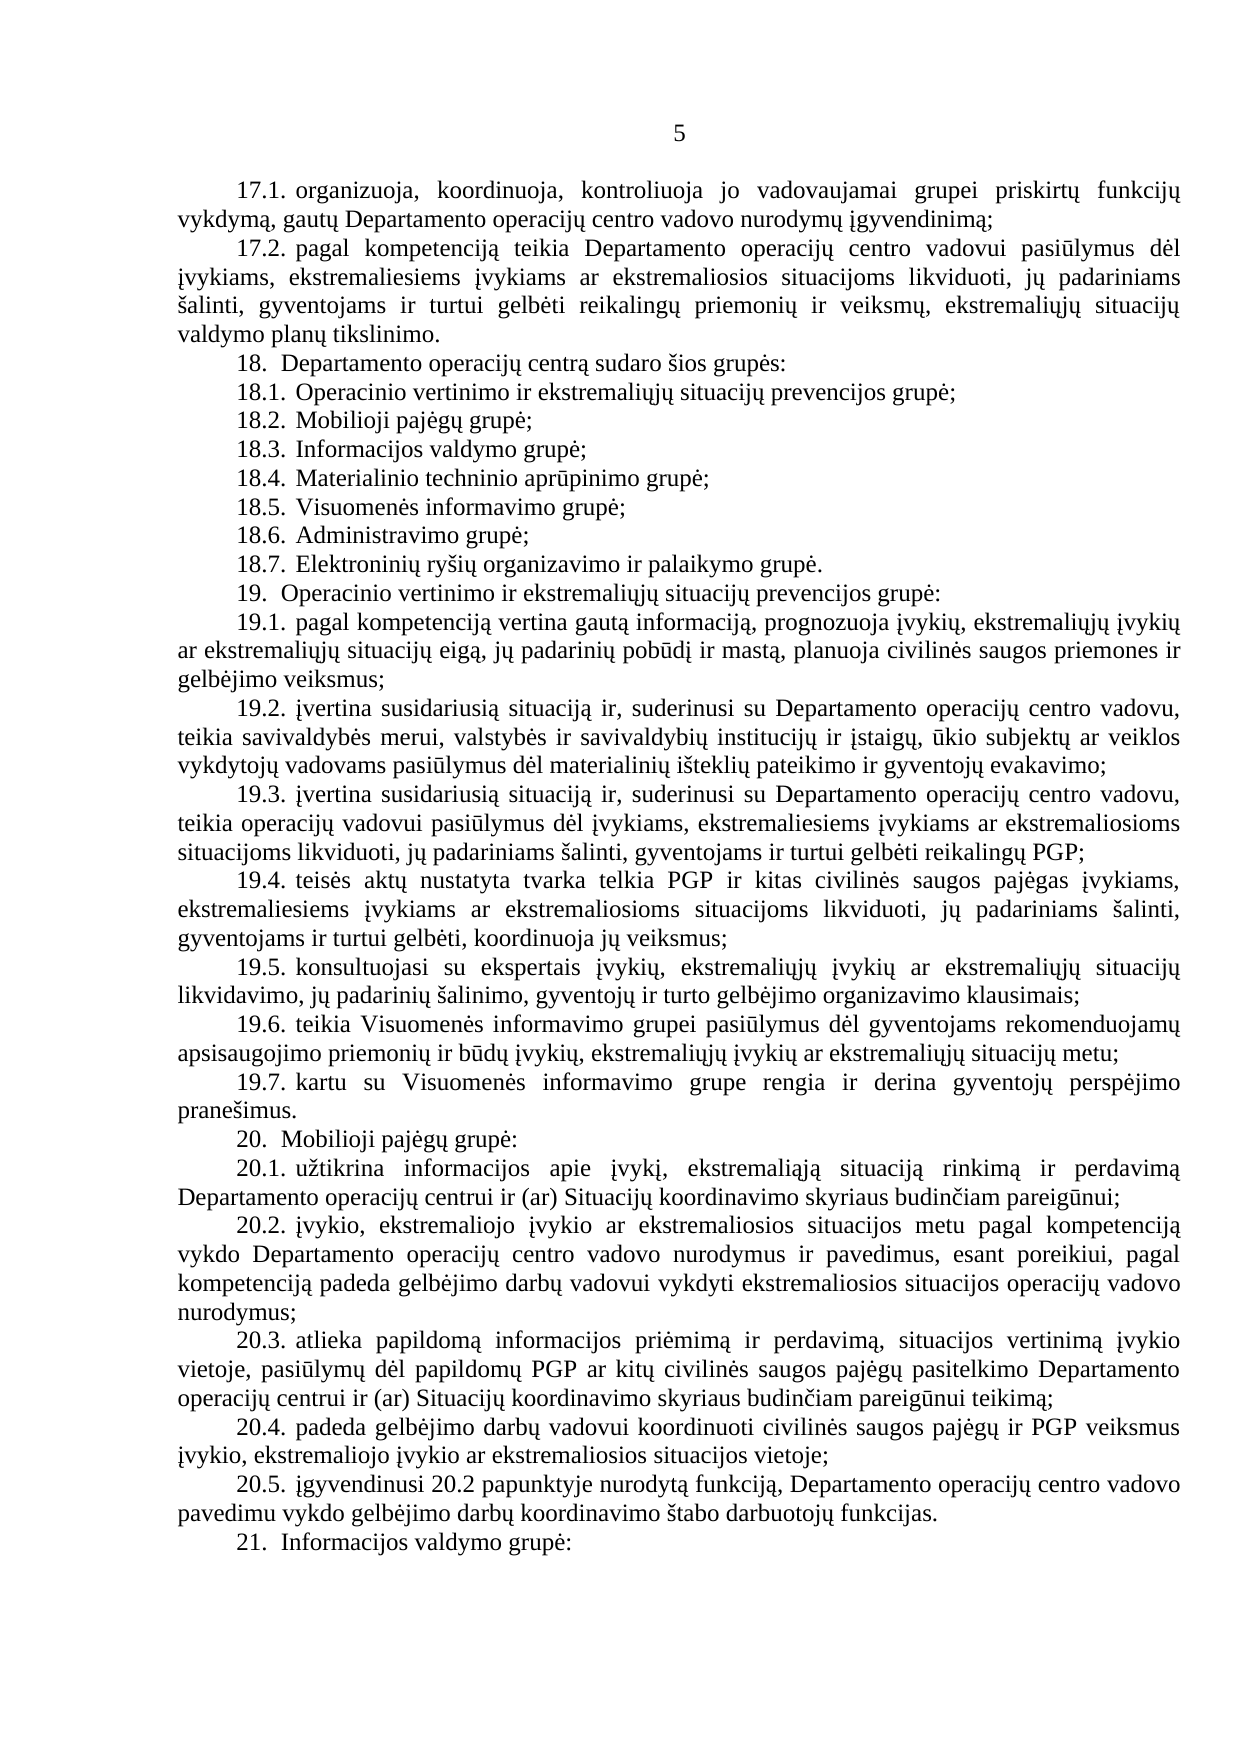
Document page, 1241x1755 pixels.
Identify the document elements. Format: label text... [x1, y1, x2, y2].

text 17.2. pagal kompetenciją teikia Departamento operacijų centro vadovui pasiūlymus dėl įvykiams, ekstremaliesiems įvykiams ar ekstremaliosios situacijoms likviduoti, jų padariniams šalinti, gyventojams ir turtui gelbėti reikalingų priemonių ir veiksmų, ekstremaliųjų situacijų valdymo planų tikslinimo. [177, 233, 1181, 348]
text 20.4. padeda gelbėjimo darbų vadovui koordinuoti civilinės saugos pajėgų ir PGP veiksmus įvykio, ekstremaliojo įvykio ar ekstremaliosios situacijos vietoje; [177, 1412, 1181, 1469]
text 20.5. įgyvendinusi 20.2 papunktyje nurodytą funkciją, Departamento operacijų centro vadovo pavedimu vykdo gelbėjimo darbų koordinavimo štabo darbuotojų funkcijas. [177, 1469, 1181, 1527]
text 19.1. pagal kompetenciją vertina gautą informaciją, prognozuoja įvykių, ekstremaliųjų įvykių ar ekstremaliųjų situacijų eigą, jų padarinių pobūdį ir mastą, planuoja civilinės saugos priemones ir gelbėjimo veiksmus; [177, 607, 1181, 693]
text 20.1. užtikrina informacijos apie įvykį, ekstremaliąją situaciją rinkimą ir perdavimą Departamento operacijų centrui ir (ar) Situacijų koordinavimo skyriaus budinčiam pareigūnui; [177, 1153, 1181, 1211]
text 18.4. Materialinio techninio aprūpinimo grupė; [177, 463, 1181, 492]
text 17.1. organizuoja, koordinuoja, kontroliuoja jo vadovaujamai grupei priskirtų funkcijų vykdymą, gautų Departamento operacijų centro vadovo nurodymų įgyvendinimą; [177, 176, 1181, 233]
text 19.2. įvertina susidariusią situaciją ir, suderinusi su Departamento operacijų centro vadovu, teikia savivaldybės merui, valstybės ir savivaldybių institucijų ir įstaigų, ūkio subjektų ar veiklos vykdytojų vadovams pasiūlymus dėl materialinių išteklių pateikimo ir gyventojų evakavimo; [177, 693, 1181, 779]
text 18.7. Elektroninių ryšių organizavimo ir palaikymo grupė. [177, 549, 1181, 578]
text 19.4. teisės aktų nustatyta tvarka telkia PGP ir kitas civilinės saugos pajėgas įvykiams, ekstremaliesiems įvykiams ar ekstremaliosioms situacijoms likviduoti, jų padariniams šalinti, gyventojams ir turtui gelbėti, koordinuoja jų veiksmus; [177, 866, 1181, 952]
text 19.7. kartu su Visuomenės informavimo grupe rengia ir derina gyventojų perspėjimo pranešimus. [177, 1067, 1181, 1124]
text 19.3. įvertina susidariusią situaciją ir, suderinusi su Departamento operacijų centro vadovu, teikia operacijų vadovui pasiūlymus dėl įvykiams, ekstremaliesiems įvykiams ar ekstremaliosioms situacijoms likviduoti, jų padariniams šalinti, gyventojams ir turtui gelbėti reikalingų PGP; [177, 779, 1181, 866]
text 18.5. Visuomenės informavimo grupė; [177, 492, 1181, 521]
text 19. Operacinio vertinimo ir ekstremaliųjų situacijų prevencijos grupė: [177, 578, 1181, 607]
text 18.6. Administravimo grupė; [177, 521, 1181, 549]
text 21. Informacijos valdymo grupė: [177, 1527, 1181, 1556]
text 20.3. atlieka papildomą informacijos priėmimą ir perdavimą, situacijos vertinimą įvykio vietoje, pasiūlymų dėl papildomų PGP ar kitų civilinės saugos pajėgų pasitelkimo Departamento operacijų centrui ir (ar) Situacijų koordinavimo skyriaus budinčiam pareigūnui teikimą; [177, 1326, 1181, 1412]
text 20. Mobilioji pajėgų grupė: [177, 1124, 1181, 1153]
text 18.3. Informacijos valdymo grupė; [177, 434, 1181, 463]
text 19.5. konsultuojasi su ekspertais įvykių, ekstremaliųjų įvykių ar ekstremaliųjų situacijų likvidavimo, jų padarinių šalinimo, gyventojų ir turto gelbėjimo organizavimo klausimais; [177, 952, 1181, 1009]
text 18.2. Mobilioji pajėgų grupė; [177, 406, 1181, 434]
text 18. Departamento operacijų centrą sudaro šios grupės: [177, 348, 1181, 377]
text 19.6. teikia Visuomenės informavimo grupei pasiūlymus dėl gyventojams rekomenduojamų apsisaugojimo priemonių ir būdų įvykių, ekstremaliųjų įvykių ar ekstremaliųjų situacijų metu; [177, 1009, 1181, 1067]
text 20.2. įvykio, ekstremaliojo įvykio ar ekstremaliosios situacijos metu pagal kompetenciją vykdo Departamento operacijų centro vadovo nurodymus ir pavedimus, esant poreikiui, pagal kompetenciją padeda gelbėjimo darbų vadovui vykdyti ekstremaliosios situacijos operacijų vadovo nurodymus; [177, 1211, 1181, 1326]
text 18.1. Operacinio vertinimo ir ekstremaliųjų situacijų prevencijos grupė; [177, 377, 1181, 406]
